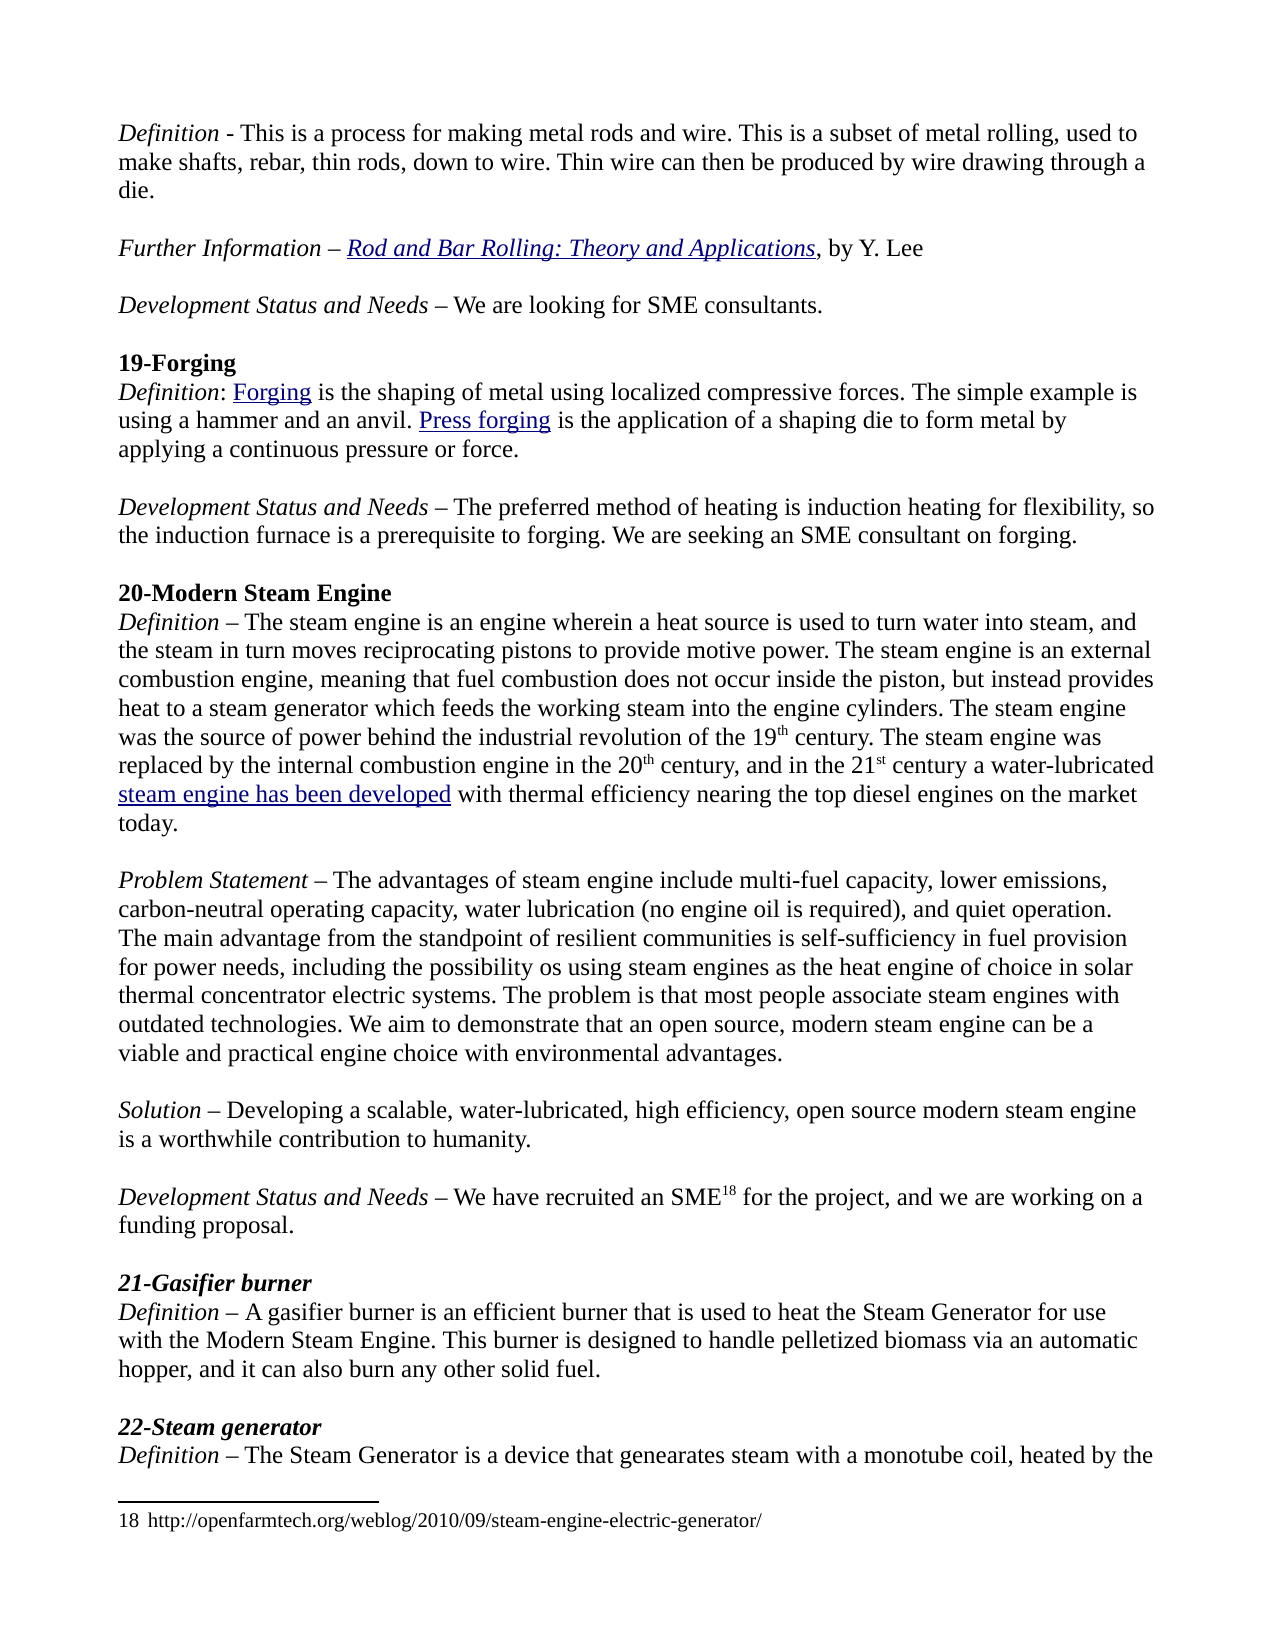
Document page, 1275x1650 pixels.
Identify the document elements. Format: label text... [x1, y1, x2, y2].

text Solution – Developing a scalable, water-lubricated, high efficiency, open source modern steam engine is a worthwhile contribution to humanity. [118, 1096, 1157, 1153]
text Definition: Forging is the shaping of metal using localized compressive forces. The simple example is using a hammer and an anvil. Press forging is the application of a shaping die to form metal by applying a continuous pressure or force. [118, 377, 1157, 463]
text Development Status and Needs – We have recruited an SME for the project, and we are working on a funding proposal. [118, 1182, 1157, 1239]
text http://openfarmtech.org/weblog/2010/09/steam-engine-electric-generator/ [118, 1508, 1157, 1532]
text Further Information – Rod and Bar Rolling: Theory and Applications, by Y. Lee [118, 233, 1157, 262]
text 21-Gasifier burner [118, 1268, 1157, 1297]
text Problem Statement – The advantages of steam engine include multi-fuel capacity, lower emissions, carbon-neutral operating capacity, water lubrication (no engine oil is required), and quiet operation. The main advantage from the standpoint of resilient communities is self-sufficiency in fuel provision for power needs, including the possibility os using steam engines as the heat engine of choice in solar thermal concentrator electric systems. The problem is that most people associate steam engines with outdated technologies. We aim to demonstrate that an open source, modern steam engine can be a viable and practical engine choice with environmental advantages. [118, 866, 1157, 1067]
text 20-Modern Steam Engine [118, 578, 1157, 607]
text 22-Steam generator [118, 1412, 1157, 1441]
text Definition – The steam engine is an engine wherein a heat source is used to turn water into steam, and the steam in turn moves reciprocating pistons to provide motive power. The steam engine is an external combustion engine, meaning that fuel combustion does not occur inside the piston, but instead provides heat to a steam generator which feeds the working steam into the engine cylinders. The steam engine was the source of power behind the industrial revolution of the 19th century. The steam engine was replaced by the internal combustion engine in the 20th century, and in the 21st century a water-lubricated steam engine has been developed with thermal efficiency nearing the top diesel engines on the market today. [118, 607, 1157, 837]
text Definition – A gasifier burner is an efficient burner that is used to heat the Steam Generator for use with the Modern Steam Engine. This burner is designed to handle pelletized biomass via an automatic hopper, and it can also burn any other solid fuel. [118, 1297, 1157, 1383]
text 19-Forging [118, 348, 1157, 377]
text Definition – The Steam Generator is a device that genearates steam with a monotube coil, heated by the [118, 1441, 1157, 1469]
text Definition - This is a process for making metal rods and wire. This is a subset of metal rolling, used to make shafts, rebar, thin rods, down to wire. Thin wire can then be produced by wire drawing through a die. [118, 118, 1157, 204]
text Development Status and Needs – The preferred method of heating is induction heating for flexibility, so the induction furnace is a prerequisite to forging. We are seeking an SME consultant on forging. [118, 492, 1157, 549]
text Development Status and Needs – We are looking for SME consultants. [118, 291, 1157, 319]
